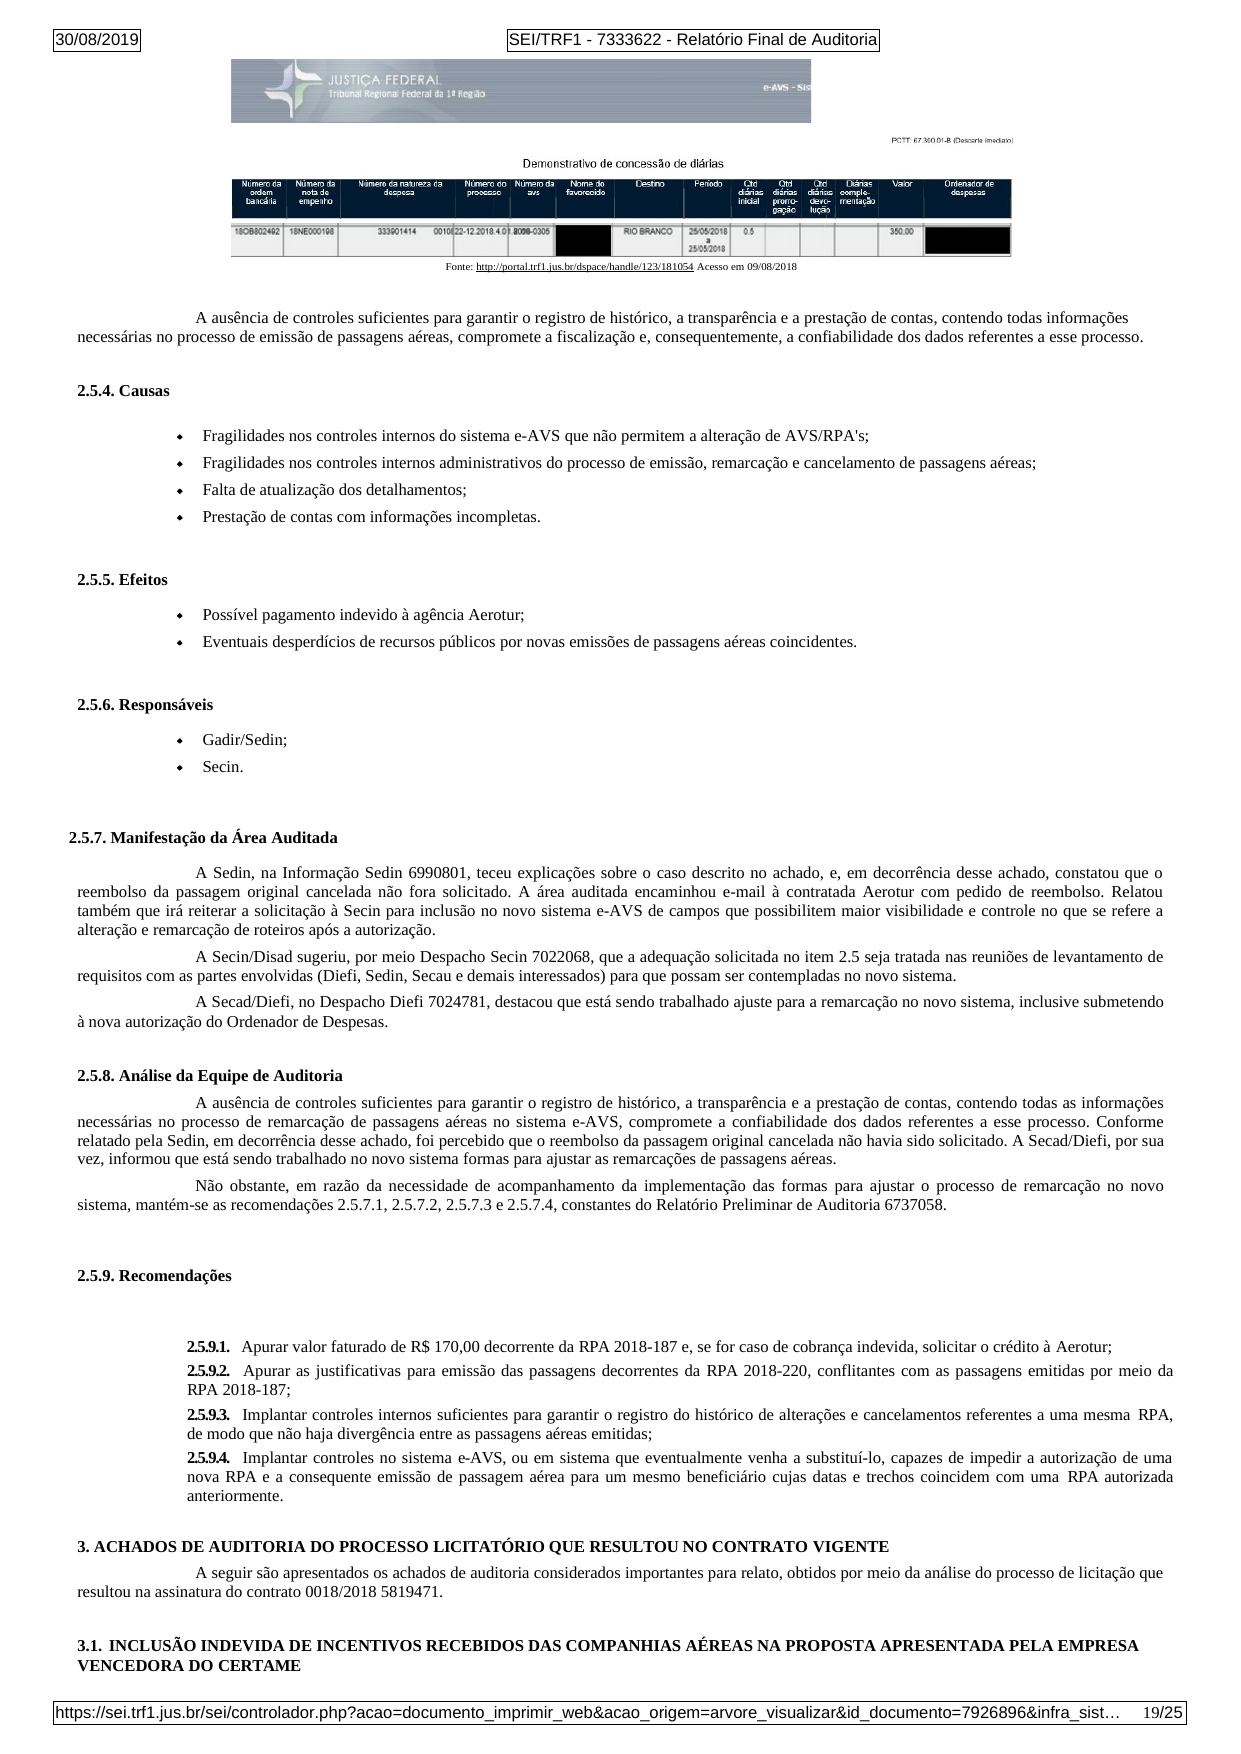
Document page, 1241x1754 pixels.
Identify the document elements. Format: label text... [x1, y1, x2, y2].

list Apurar valor faturado de R$ 170,00 decorrente da RPA 2018-187 e, se for caso de cobrança indevida, solicitar o crédito à Aerotur; [187, 1337, 1194, 1356]
list Implantar controles no sistema e-AVS, ou em sistema que eventualmente venha a substituí-lo, capazes de impedir a autorização de uma nova RPA e a consequente emissão de passagem aérea para um mesmo beneficiário cujas datas e trechos coincidem com uma RPA autorizada anteriormente. [187, 1448, 1174, 1504]
text Não obstante, em razão da necessidade de acompanhamento da implementação das formas para ajustar o processo de remarcação no novo sistema, mantém-se as recomendações 2.5.7.1, 2.5.7.2, 2.5.7.3 e 2.5.7.4, constantes do Relatório Preliminar de Auditoria 6737058. [77, 1177, 1165, 1214]
text Eventuais desperdícios de recursos públicos por novas emissões de passagens aéreas coincidentes. [202, 632, 1194, 651]
subtitle ACHADOS DE AUDITORIA DO PROCESSO LICITATÓRIO QUE RESULTOU NO CONTRATO VIGENTE [77, 1536, 1194, 1556]
text Fragilidades nos controles internos administrativos do processo de emissão, remarcação e cancelamento de passagens aéreas; Falta de atualização dos detalhamentos; [202, 453, 1039, 499]
text Prestação de contas com informações incompletas. [202, 507, 1194, 526]
text A ausência de controles suficientes para garantir o registro de histórico, a transparência e a prestação de contas, contendo todas as informações necessárias no processo de remarcação de passagens aéreas no sistema e-AVS, compromete a confiabilidade dos dados referentes a esse processo. Conforme relatado pela Sedin, em decorrência desse achado, foi percebido que o reembolso da passagem original cancelada não havia sido solicitado. A Secad/Diefi, por sua vez, informou que está sendo trabalhado no novo sistema formas para ajustar as remarcações de passagens aéreas. [77, 1093, 1166, 1168]
text A seguir são apresentados os achados de auditoria considerados importantes para relato, obtidos por meio da análise do processo de licitação que resultou na assinatura do contrato 0018/2018 5819471. [77, 1564, 1166, 1601]
text A Secad/Diefi, no Despacho Diefi 7024781, destacou que está sendo trabalhado ajuste para a remarcação no novo sistema, inclusive submetendo à nova autorização do Ordenador de Despesas. [77, 993, 1165, 1031]
text Possível pagamento indevido à agência Aerotur; [202, 605, 1194, 624]
subtitle INCLUSÃO INDEVIDA DE INCENTIVOS RECEBIDOS DAS COMPANHIAS AÉREAS NA PROPOSTA APRESENTADA PELA EMPRESA VENCEDORA DO CERTAME [77, 1637, 1165, 1674]
text A Secin/Disad sugeriu, por meio Despacho Secin 7022068, que a adequação solicitada no item 2.5 seja tratada nas reuniões de levantamento de requisitos com as partes envolvidas (Diefi, Sedin, Secau e demais interessados) para que possam ser contempladas no novo sistema. [77, 947, 1166, 984]
subtitle Responsáveis [77, 695, 1194, 714]
subtitle Recomendações [77, 1266, 1194, 1285]
text A Sedin, na Informação Sedin 6990801, teceu explicações sobre o caso descrito no achado, e, em decorrência desse achado, constatou que o reembolso da passagem original cancelada não fora solicitado. A área auditada encaminhou e-mail à contratada Aerotur com pedido de reembolso. Relatou também que irá reiterar a solicitação à Secin para inclusão no novo sistema e-AVS de campos que possibilitem maior visibilidade e controle no que se refere a alteração e remarcação de roteiros após a autorização. [77, 863, 1165, 939]
picture [231, 223, 1012, 257]
subtitle Causas [77, 381, 174, 400]
subtitle Análise da Equipe de Auditoria [77, 1066, 1194, 1085]
text A ausência de controles suficientes para garantir o registro de histórico, a transparência e a prestação de contas, contendo todas informações necessárias no processo de emissão de passagens aéreas, compromete a fiscalização e, consequentemente, a confiabilidade dos dados referentes a esse processo. [77, 308, 1194, 346]
list Apurar as justificativas para emissão das passagens decorrentes da RPA 2018-220, conflitantes com as passagens emitidas por meio da RPA 2018-187; [187, 1361, 1174, 1399]
list Implantar controles internos suficientes para garantir o registro do histórico de alterações e cancelamentos referentes a uma mesma RPA, de modo que não haja divergência entre as passagens aéreas emitidas; [187, 1405, 1173, 1443]
text Fonte: http://portal.trf1.jus.br/dspace/handle/123/181054 Acesso em 09/08/2018 [146, 261, 1096, 273]
text Gadir/Sedin; Secin. [202, 730, 290, 776]
picture [231, 59, 1013, 219]
subtitle Efeitos [77, 569, 1194, 589]
subtitle Manifestação da Área Auditada [69, 828, 1194, 847]
text Fragilidades nos controles internos do sistema e-AVS que não permitem a alteração de AVS/RPA's; [202, 426, 1194, 445]
